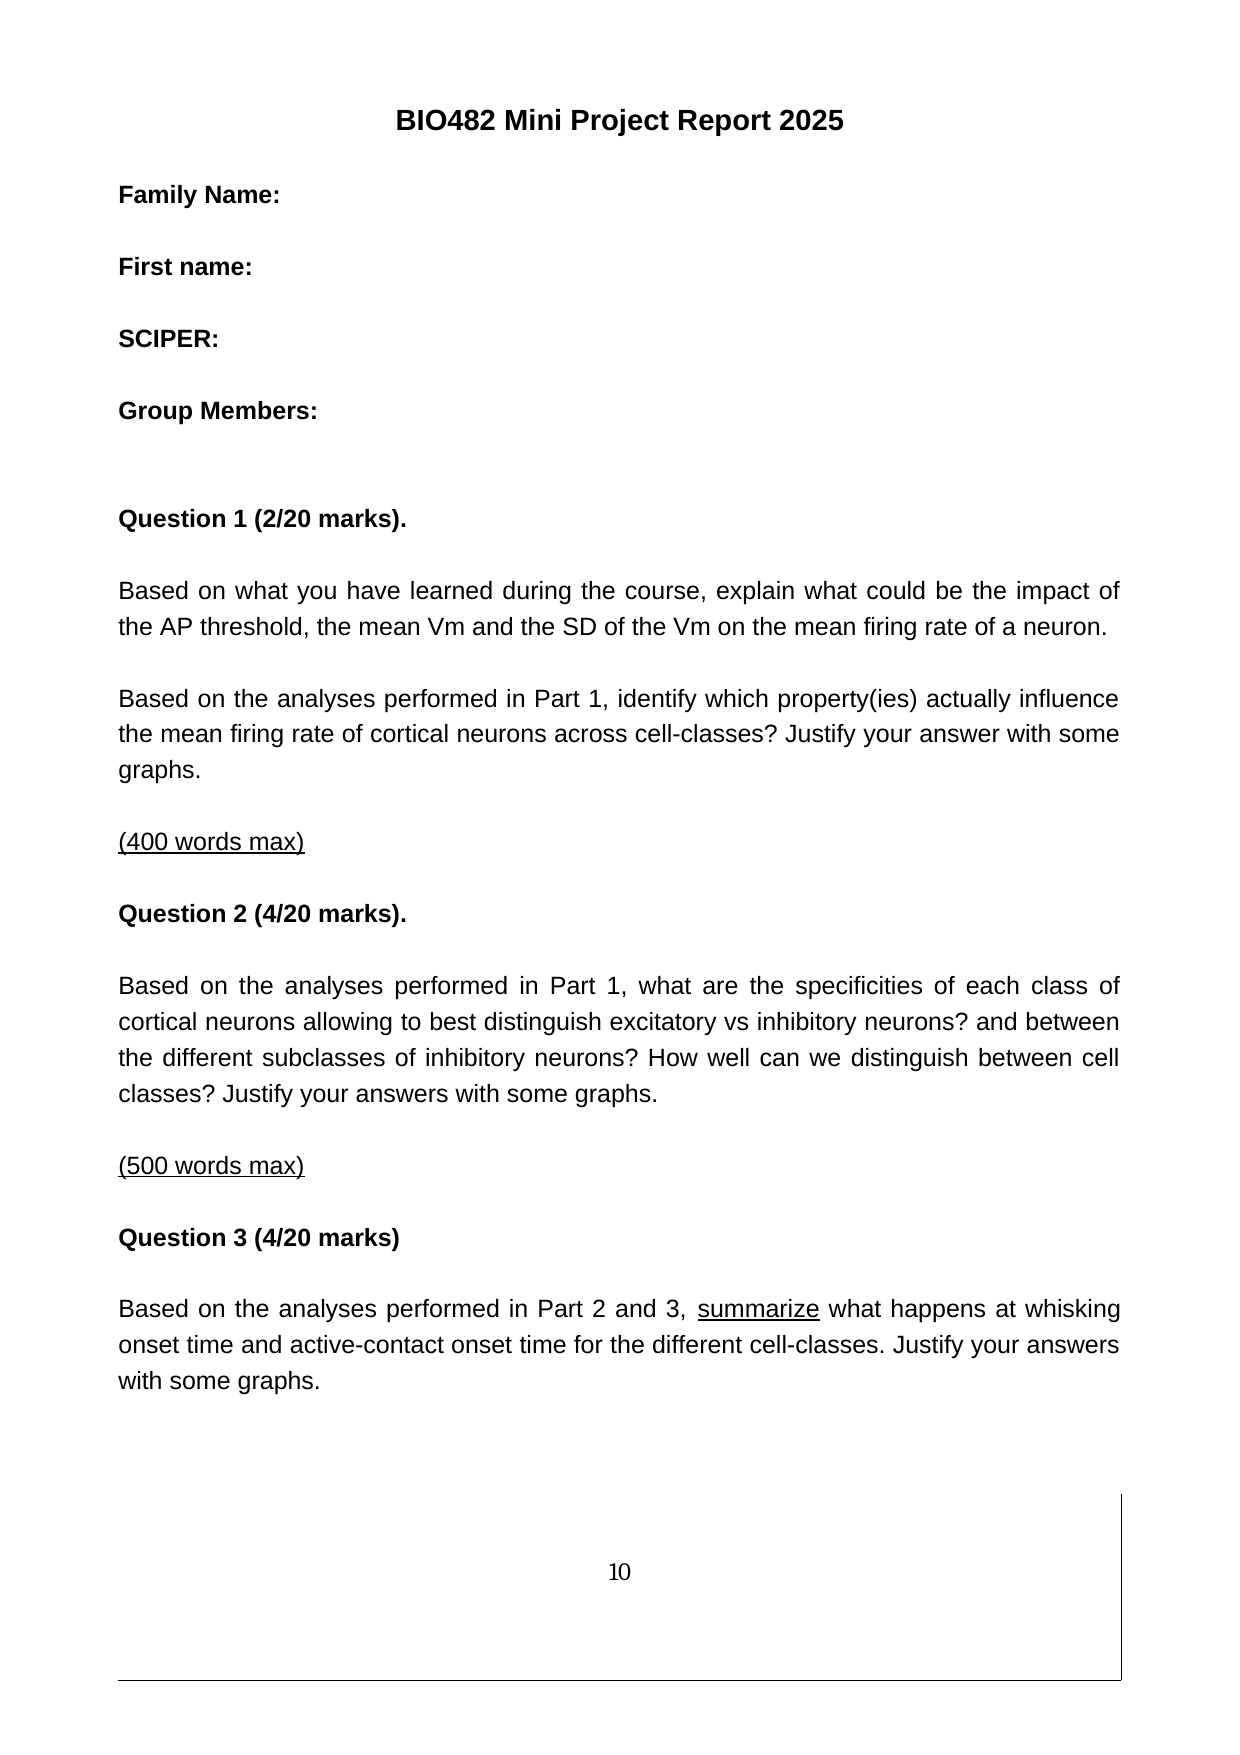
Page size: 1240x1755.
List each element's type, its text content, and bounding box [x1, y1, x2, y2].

text Group Members: [118, 396, 1121, 425]
text Question 1 (2/20 marks). [118, 504, 1121, 533]
text Family Name: [118, 180, 1121, 209]
text First name: [118, 252, 1121, 281]
text Based on the analyses performed in Part 2 and 3, summarize what happens at whisking onset time and active-contact onset time for the different cell-classes. Justify your answers with some graphs. [118, 1294, 1121, 1395]
text Based on what you have learned during the course, explain what could be the impact of the AP threshold, the mean Vm and the SD of the Vm on the mean firing rate of a neuron. [118, 576, 1121, 640]
text Question 2 (4/20 marks). [118, 899, 1121, 928]
text Based on the analyses performed in Part 1, identify which property(ies) actually influence the mean firing rate of cortical neurons across cell-classes? Justify your answer with some graphs. [118, 683, 1121, 784]
text SCIPER: [118, 324, 1121, 353]
text Based on the analyses performed in Part 1, what are the specificities of each class of cortical neurons allowing to best distinguish excitatory vs inhibitory neurons? and between the different subclasses of inhibitory neurons? How well can we distinguish between cell classes? Justify your answers with some graphs. [118, 971, 1121, 1108]
text (500 words max) [118, 1151, 1121, 1179]
text Question 3 (4/20 marks) [118, 1223, 1121, 1251]
text (400 words max) [118, 827, 1121, 856]
text BIO482 Mini Project Report 2025 [118, 103, 1121, 136]
